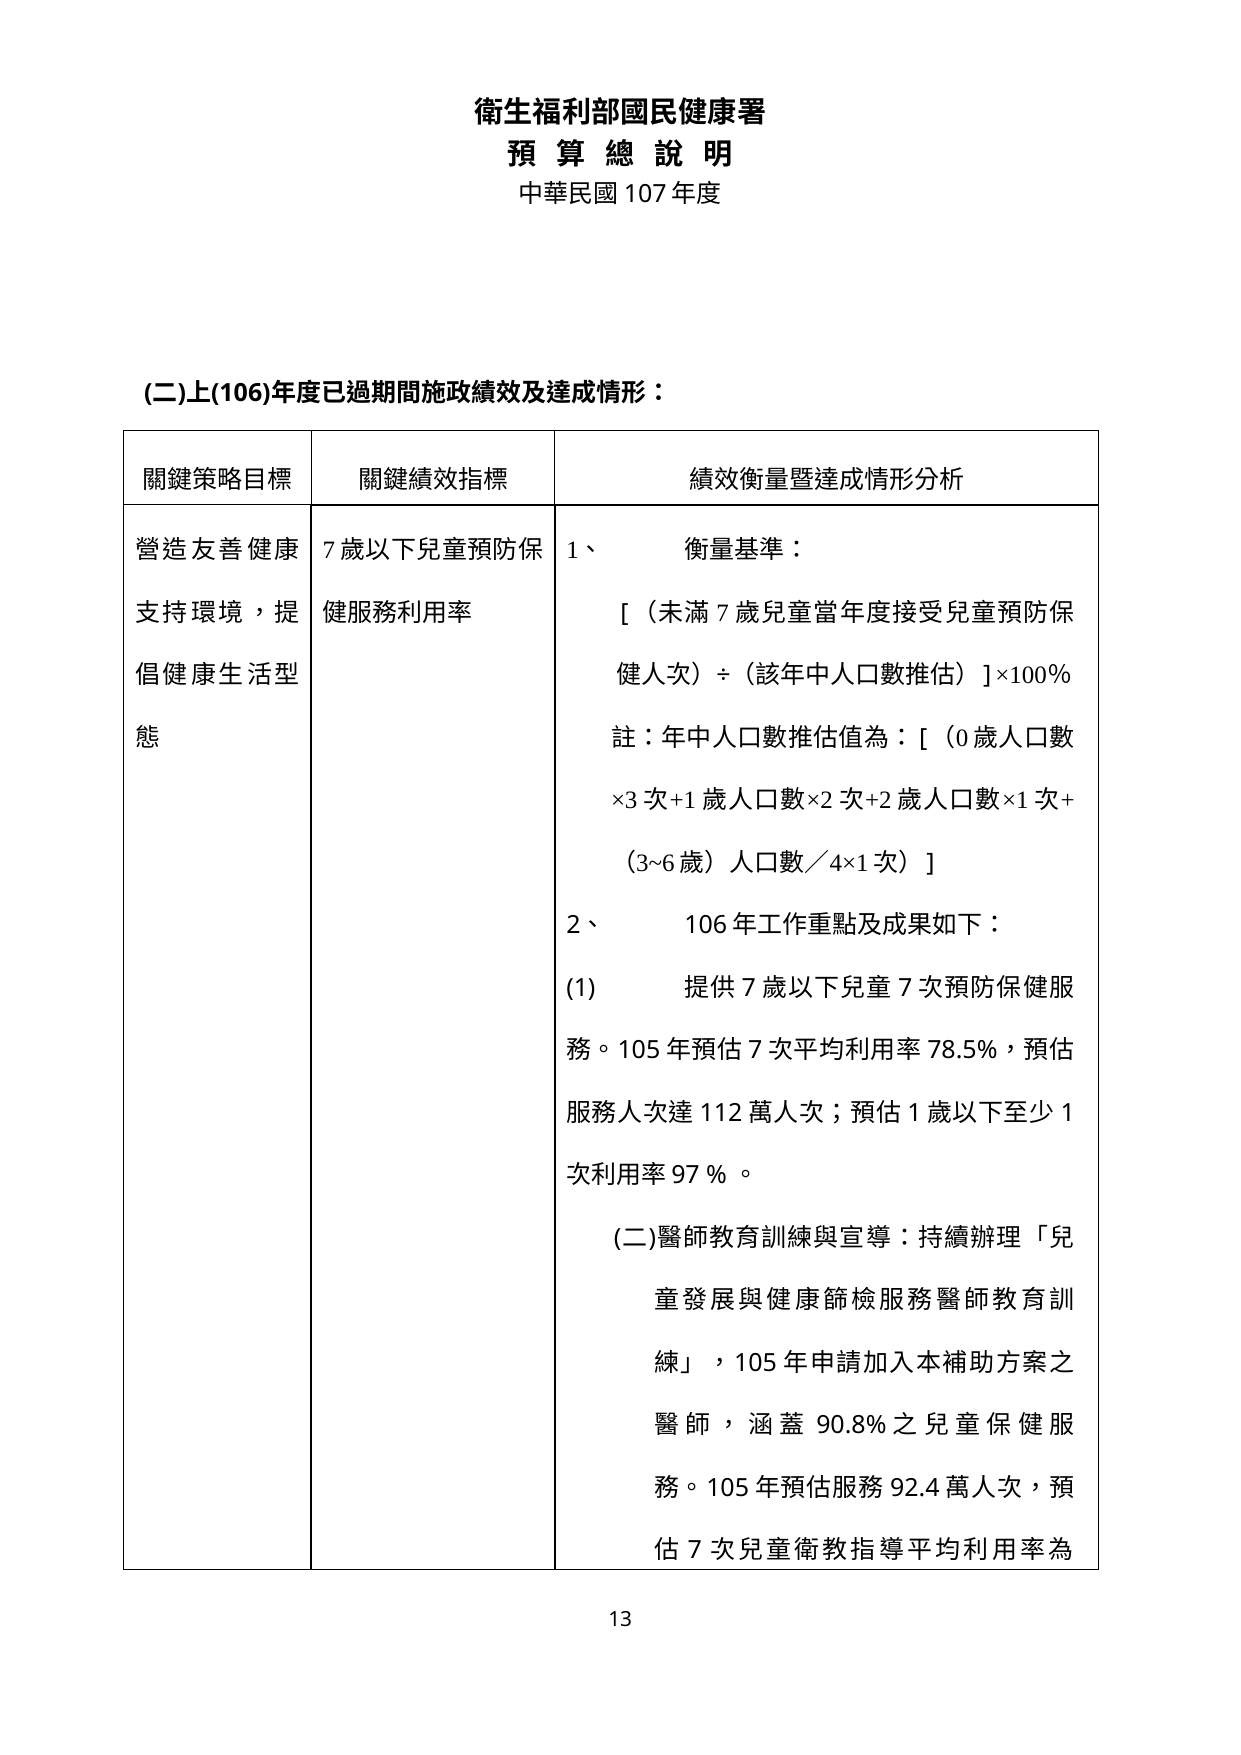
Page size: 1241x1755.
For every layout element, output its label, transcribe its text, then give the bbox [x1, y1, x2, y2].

table_header 績效衡量暨達成情形分析 [555, 431, 1098, 504]
text (二)上(106)年度已過期間施政績效及達成情形： [144, 349, 1128, 411]
table_header 關鍵策略目標 [124, 431, 311, 504]
table_cell 衡量基準： [（未滿7歲兒童當年度接受兒童預防保健人次）÷（該年中人口數推估）]×100％ 註：年中人口數推估值為：[（0歲人口數×3次+1歲人口數×2次+2歲人口數×1次+（3~6歲）人口數／4×1次）] 106年工作重點及成果如下： 提供7歲以下兒童7次預防保健服務。105年預估7次平均利用率78.5%，預估服務人次達112萬人次；預估1歲以下至少1次利用率97 % 。 (二)醫師教育訓練與宣導：持續辦理「兒童發展與健康篩檢服務醫師教育訓練」，105年申請加入本補助方案之醫師，涵蓋90.8%之兒童保健服務。105年預估服務92.4萬人次，預估7次兒童衛教指導平均利用率為 [556, 506, 1098, 1568]
table_cell 7歲以下兒童預防保健服務利用率 [312, 506, 554, 1568]
table_cell 營造友善健康支持環境，提倡健康生活型態 [124, 505, 310, 1568]
table_header 關鍵績效指標 [312, 431, 554, 504]
